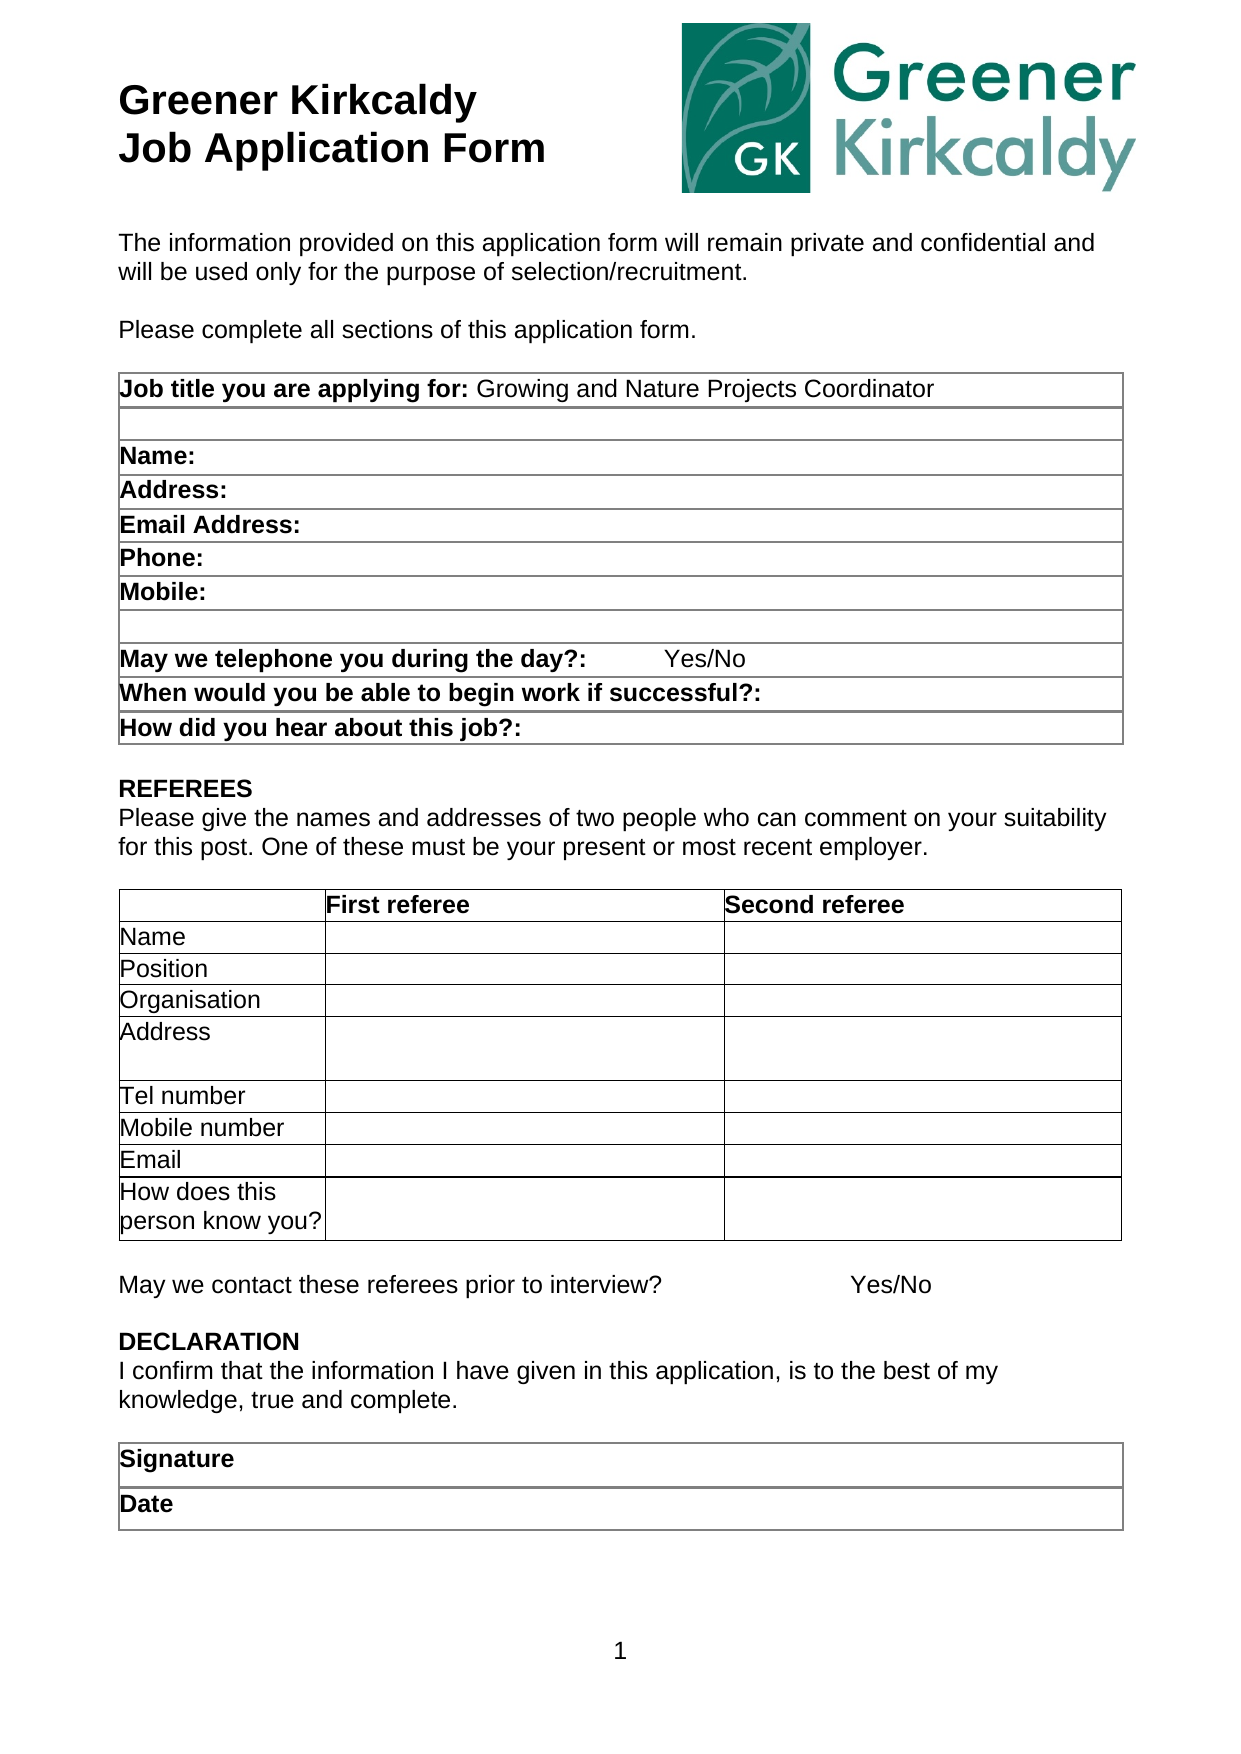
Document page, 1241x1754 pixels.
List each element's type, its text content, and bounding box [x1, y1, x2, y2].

table_cell [326, 1145, 724, 1176]
table_cell Mobile number [120, 1113, 325, 1144]
table_header Second referee [725, 890, 1121, 921]
table_cell [326, 1081, 724, 1112]
table_cell Name [120, 922, 325, 953]
table_header [120, 890, 325, 921]
text I confirm that the information I have given in this application, is to the best of my knowledge, true and complete. [118, 1356, 1122, 1413]
table_cell Email [120, 1145, 325, 1176]
text The information provided on this application form will remain private and confidential and will be used only for the purpose of selection/recruitment. [118, 228, 1122, 286]
table_cell Phone: [120, 543, 1122, 575]
table_header First referee [326, 890, 724, 921]
table_cell [725, 1113, 1121, 1144]
table_cell [725, 1017, 1121, 1080]
table_header Signature [120, 1444, 1122, 1486]
text DECLARATION [118, 1327, 1122, 1356]
table_header Job title you are applying for: Growing and Nature Projects Coordinator [120, 374, 1122, 406]
table_cell [725, 1178, 1121, 1240]
text REFEREES [118, 774, 1122, 803]
table_cell Date [120, 1489, 1122, 1529]
table_cell Mobile: [120, 577, 1122, 609]
table_cell How does this person know you? [120, 1178, 325, 1240]
subtitle Greener Kirkcaldy [118, 75, 681, 123]
table_cell [326, 922, 724, 953]
table_cell Name: [120, 441, 1122, 473]
table_cell When would you be able to begin work if successful?: [120, 678, 1122, 710]
table_cell [326, 1017, 724, 1080]
table_cell Tel number [120, 1081, 325, 1112]
table_cell [326, 1113, 724, 1144]
table_cell [725, 1081, 1121, 1112]
table_cell [326, 954, 724, 984]
table_cell Address: [120, 476, 1122, 508]
table_cell [725, 922, 1121, 953]
table_cell How did you hear about this job?: [120, 713, 1122, 743]
text May we contact these referees prior to interview? Yes/No [118, 1270, 1122, 1298]
table_cell Organisation [120, 985, 325, 1016]
table_cell [725, 1145, 1121, 1176]
table_cell May we telephone you during the day?: Yes/No [120, 644, 1122, 676]
text Please give the names and addresses of two people who can comment on your suitability for this post. One of these must be your present or most recent employer. [118, 803, 1122, 860]
text Please complete all sections of this application form. [118, 314, 1122, 343]
table_cell Address [120, 1017, 325, 1080]
table_cell [326, 1178, 724, 1240]
table_cell [120, 409, 1122, 439]
table_cell [725, 985, 1121, 1016]
table_cell Position [120, 954, 325, 984]
table_cell [725, 954, 1121, 984]
table_cell [120, 611, 1122, 642]
table_cell Email Address: [120, 510, 1122, 541]
subtitle Job Application Form [118, 123, 681, 171]
table_cell [326, 985, 724, 1016]
